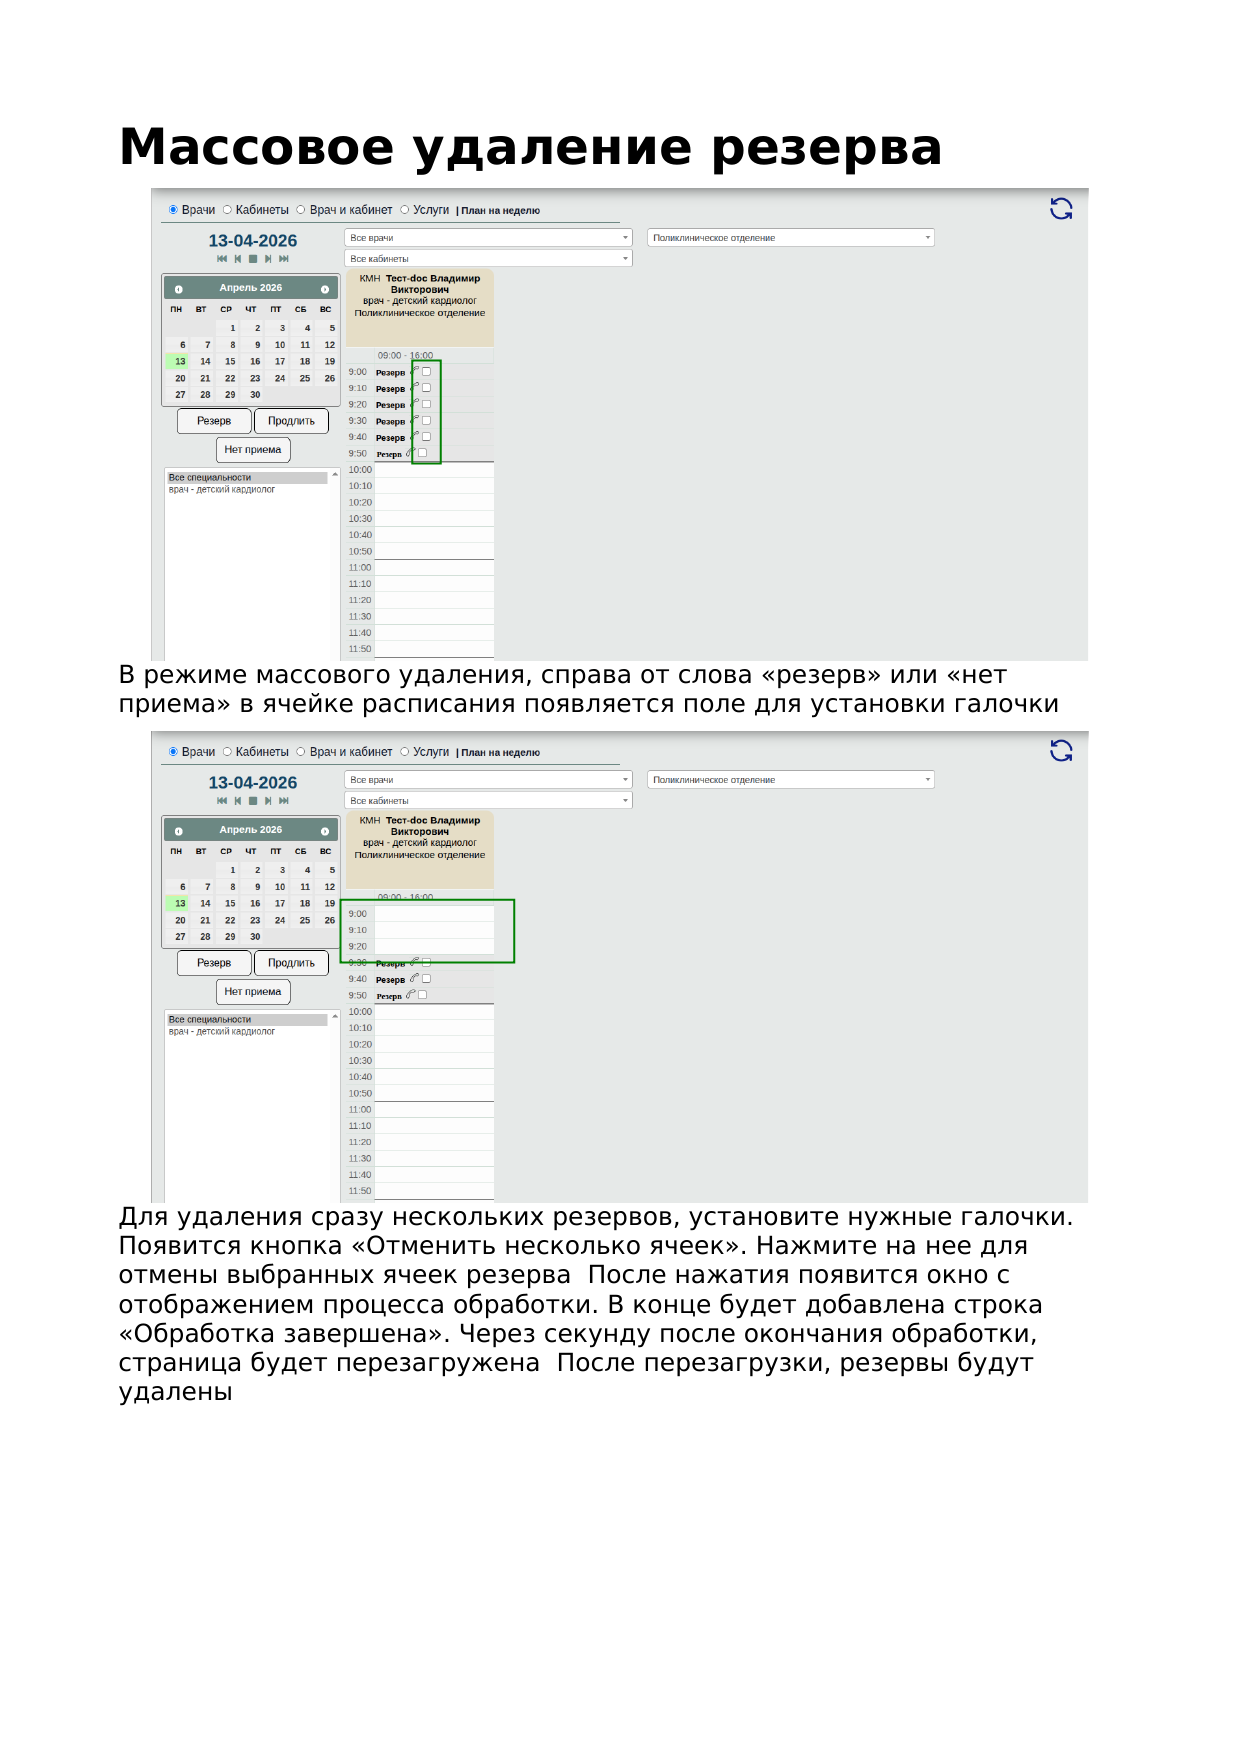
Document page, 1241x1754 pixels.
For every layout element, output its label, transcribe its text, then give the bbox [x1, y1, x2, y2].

picture [151, 188, 1089, 661]
text В режиме массового удаления, справа от слова «резерв» или «нет приема» в ячейке расписания появляется поле для установки галочки [118, 189, 1122, 718]
picture [151, 731, 1089, 1203]
text Для удаления сразу нескольких резервов, установите нужные галочки. Появится кнопка «Отменить несколько ячеек». Нажмите на нее для отмены выбранных ячеек резерва После нажатия появится окно с отображением процесса обработки. В конце будет добавлена строка «Обработка завершена». Через секунду после окончания обработки, страница будет перезагружена После перезагрузки, резервы будут удалены [118, 731, 1122, 1407]
subtitle Массовое удаление резерва [118, 118, 1122, 176]
